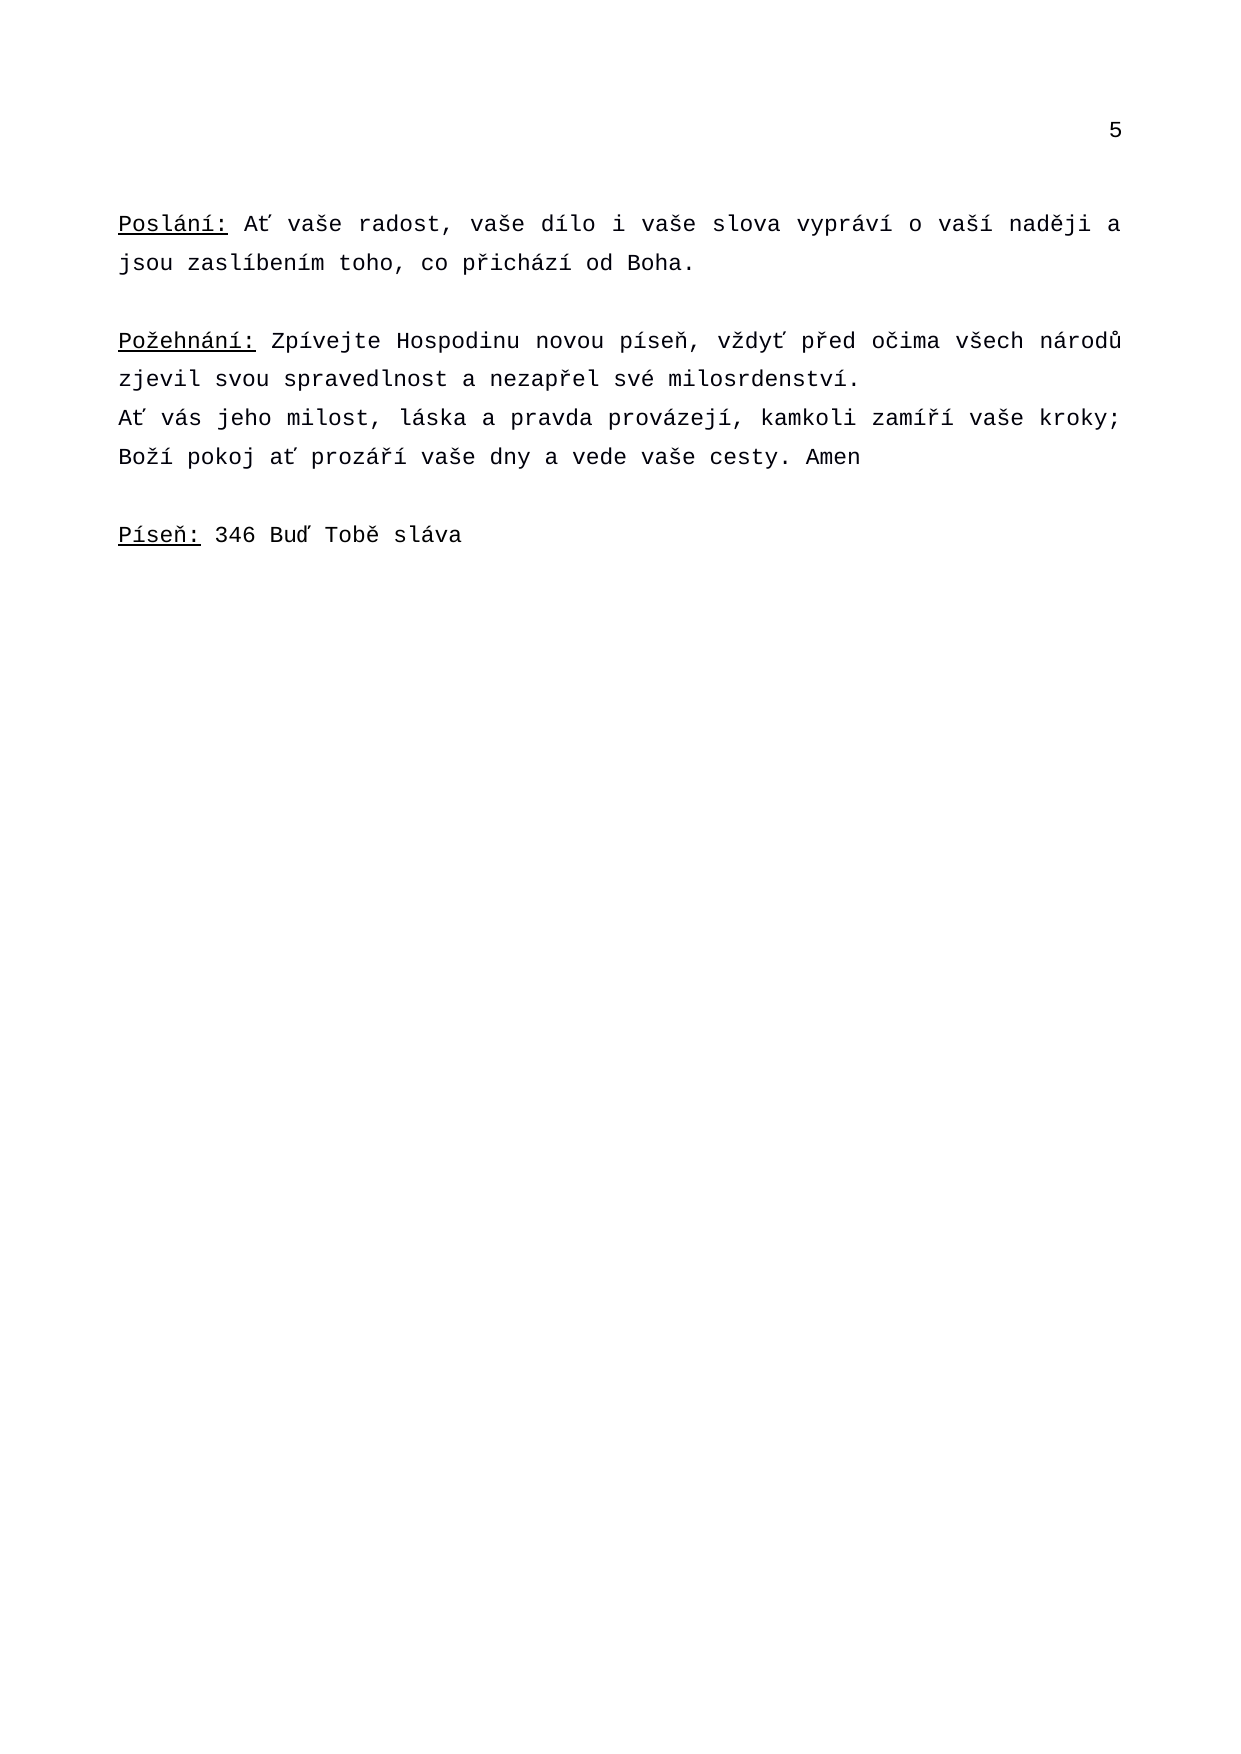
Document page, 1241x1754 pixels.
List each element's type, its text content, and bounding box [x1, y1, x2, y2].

text Poslání: Ať vaše radost, vaše dílo i vaše slova vypráví o vaší naději a jsou zaslíbením toho, co přichází od Boha. [118, 212, 1122, 277]
text Píseň: 346 Buď Tobě sláva [118, 523, 1122, 549]
text Ať vás jeho milost, láska a pravda provázejí, kamkoli zamíří vaše kroky; Boží pokoj ať prozáří vaše dny a vede vaše cesty. Amen [118, 407, 1122, 471]
text Požehnání: Zpívejte Hospodinu novou píseň, vždyť před očima všech národů zjevil svou spravedlnost a nezapřel své milosrdenství. [118, 329, 1122, 394]
